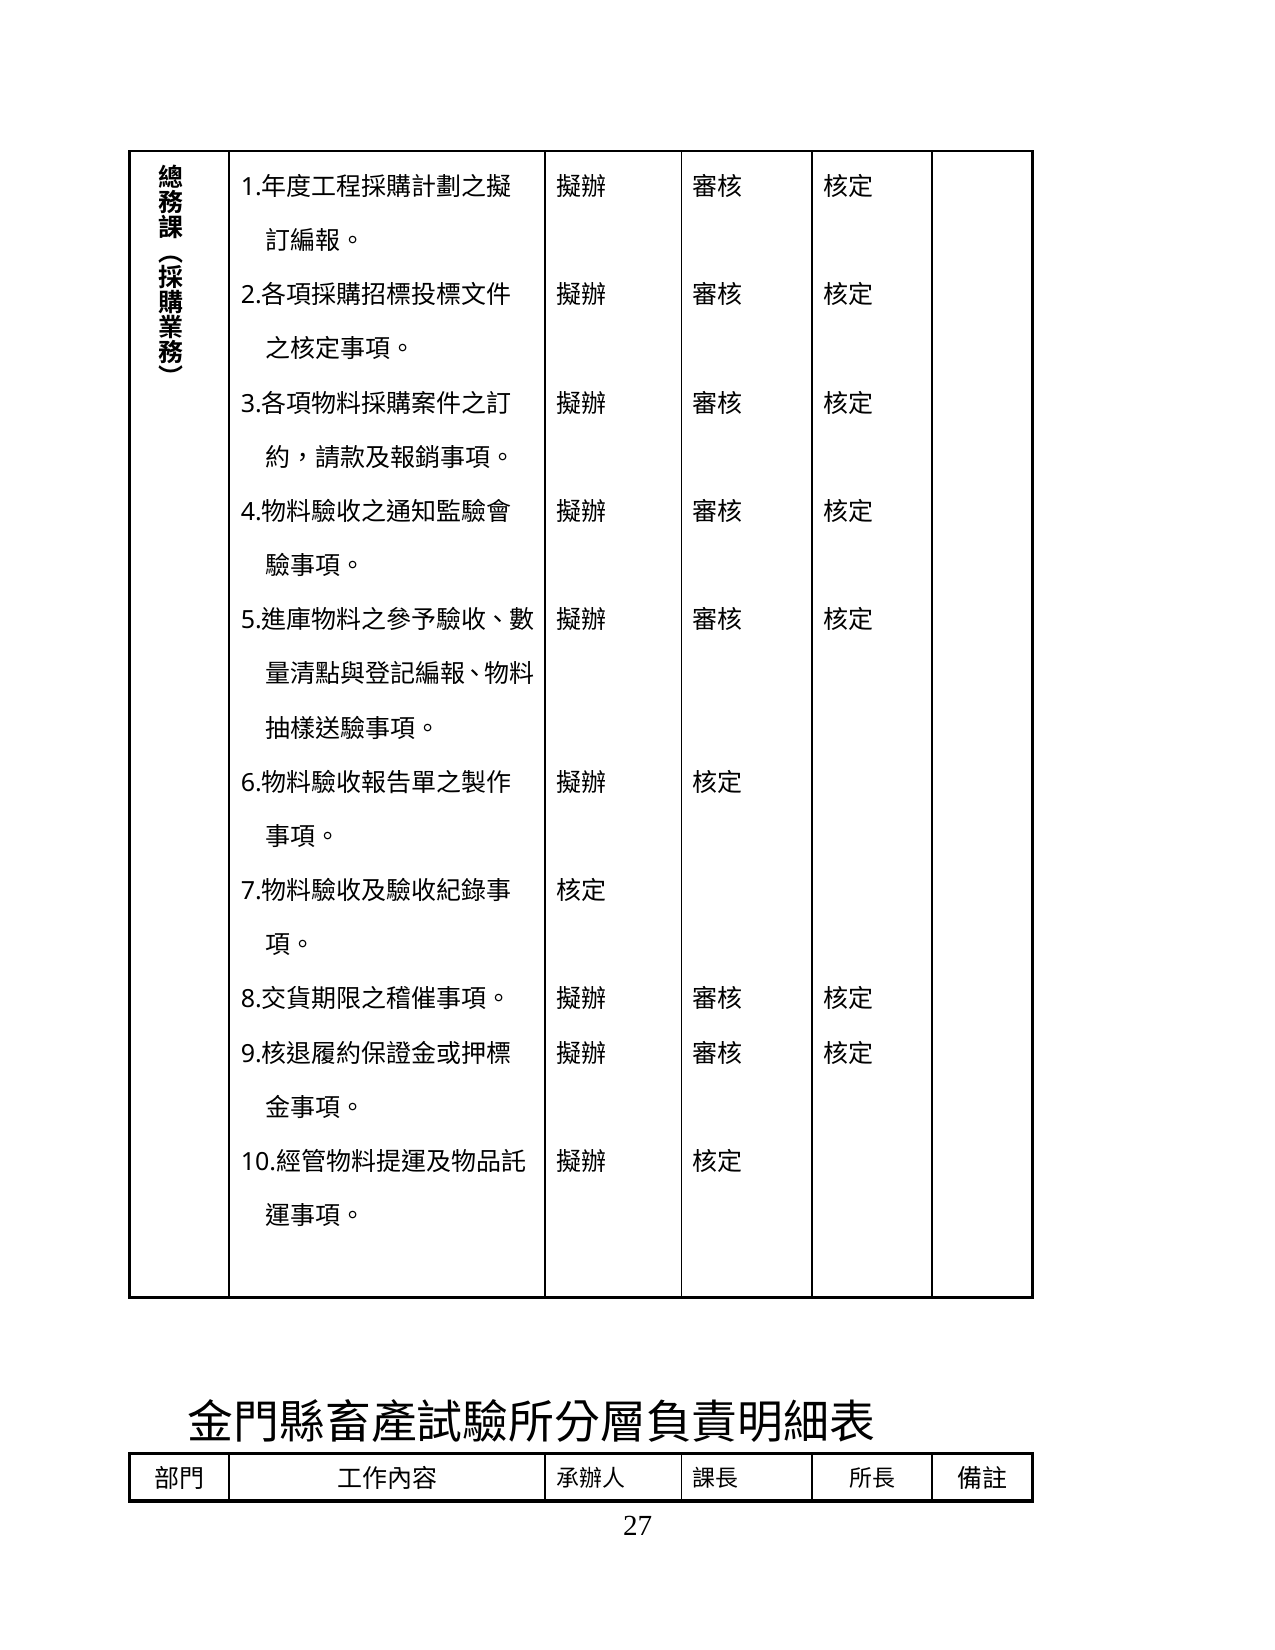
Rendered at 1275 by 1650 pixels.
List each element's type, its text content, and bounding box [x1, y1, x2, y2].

table_cell 擬辦 擬辦 擬辦 擬辦 擬辦 擬辦 核定 擬辦 擬辦 擬辦 [546, 152, 681, 1296]
table_header 備註 [933, 1455, 1031, 1499]
table_cell 1.年度工程採購計劃之擬訂編報。 2.各項採購招標投標文件之核定事項。 3.各項物料採購案件之訂約，請款及報銷事項。 4.物料驗收之通知監驗會驗事項。 5.進庫物料之參予驗收、數量清點與登記編報、物料抽樣送驗事項。 6.物料驗收報告單之製作事項。 7.物料驗收及驗收紀錄事項。 8.交貨期限之稽催事項。 9.核退履約保證金或押標金事項。 10.經管物料提運及物品託運事項。 [230, 152, 544, 1296]
table_header 課長 [682, 1455, 811, 1499]
table_cell 核定 核定 核定 核定 核定 核定 核定 [813, 152, 931, 1296]
table_header 部門 [131, 1455, 228, 1499]
text 金門縣畜產試驗所分層負責明細表 [187, 1385, 1087, 1452]
table_header 工作內容 [230, 1455, 544, 1499]
table_header 所長 [813, 1455, 931, 1499]
table_cell 總務課（採購業務） [131, 152, 228, 1296]
table_cell [933, 152, 1031, 1296]
table_cell 審核 審核 審核 審核 審核 核定 審核 審核 核定 [682, 152, 811, 1296]
table_header 承辦人 [546, 1455, 681, 1499]
